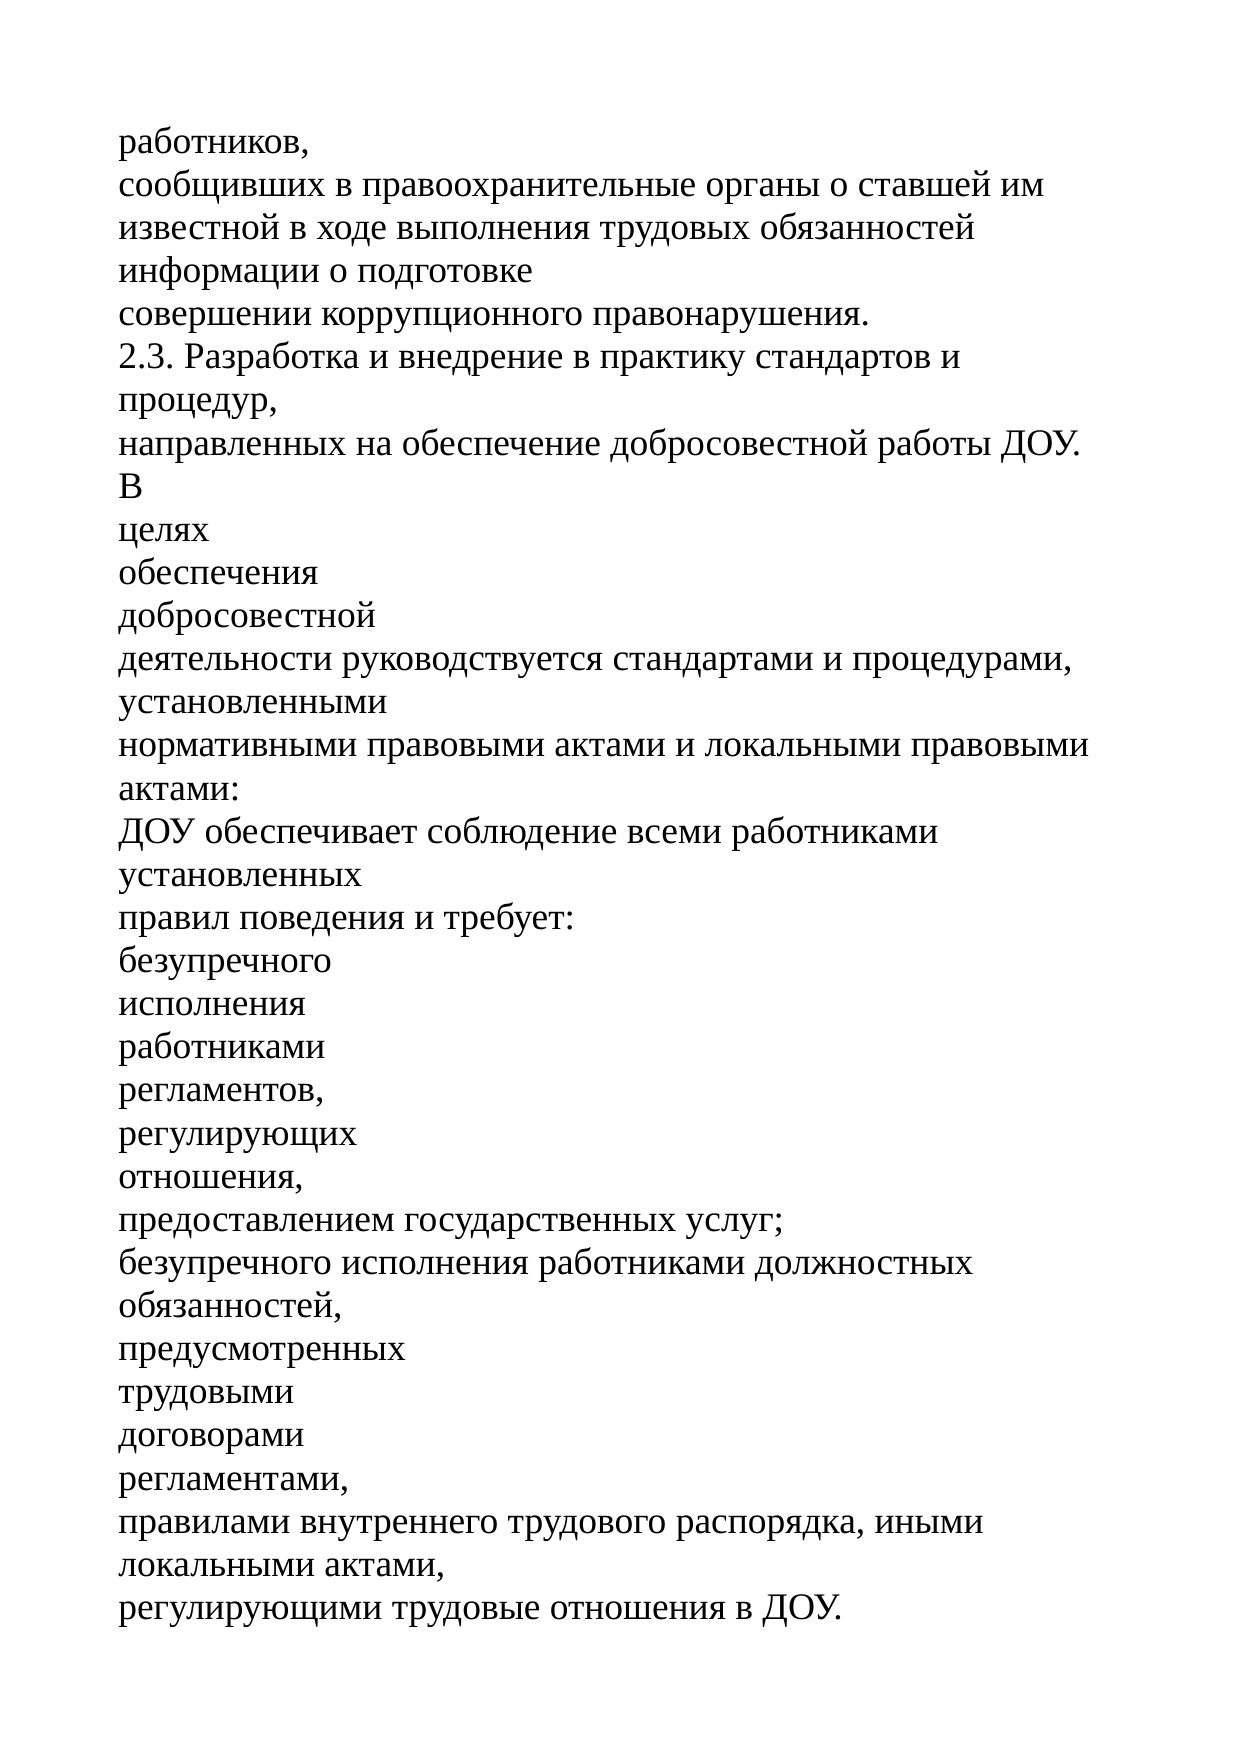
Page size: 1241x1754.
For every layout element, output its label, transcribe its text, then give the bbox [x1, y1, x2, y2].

text безупречного исполнения работниками должностных обязанностей, [118, 1239, 1122, 1326]
text исполнения [118, 981, 1122, 1024]
text В [118, 463, 1122, 506]
text нормативными правовыми актами и локальными правовыми актами: [118, 722, 1122, 808]
text правилами внутреннего трудового распорядка, иными локальными актами, [118, 1498, 1122, 1584]
text сообщивших в правоохранительные органы о ставшей им известной в ходе выполнения трудовых обязанностей информации о подготовке [118, 161, 1122, 291]
text безупречного [118, 937, 1122, 981]
text регулирующими трудовые отношения в ДОУ. [118, 1584, 1122, 1627]
text регулирующих [118, 1110, 1122, 1153]
text работников, [118, 118, 1122, 161]
text деятельности руководствуется стандартами и процедурами, установленными [118, 636, 1122, 722]
text регламентами, [118, 1455, 1122, 1498]
text договорами [118, 1412, 1122, 1455]
text добросовестной [118, 592, 1122, 636]
text предусмотренных [118, 1326, 1122, 1369]
text регламентов, [118, 1067, 1122, 1110]
text предоставлением государственных услуг; [118, 1196, 1122, 1239]
text ДОУ обеспечивает соблюдение всеми работниками установленных [118, 808, 1122, 894]
text работниками [118, 1024, 1122, 1067]
text обеспечения [118, 549, 1122, 592]
text правил поведения и требует: [118, 894, 1122, 937]
text 2.3. Разработка и внедрение в практику стандартов и процедур, [118, 334, 1122, 420]
text отношения, [118, 1153, 1122, 1196]
text направленных на обеспечение добросовестной работы ДОУ. [118, 420, 1122, 463]
text совершении коррупционного правонарушения. [118, 291, 1122, 334]
text целях [118, 506, 1122, 549]
text трудовыми [118, 1369, 1122, 1412]
